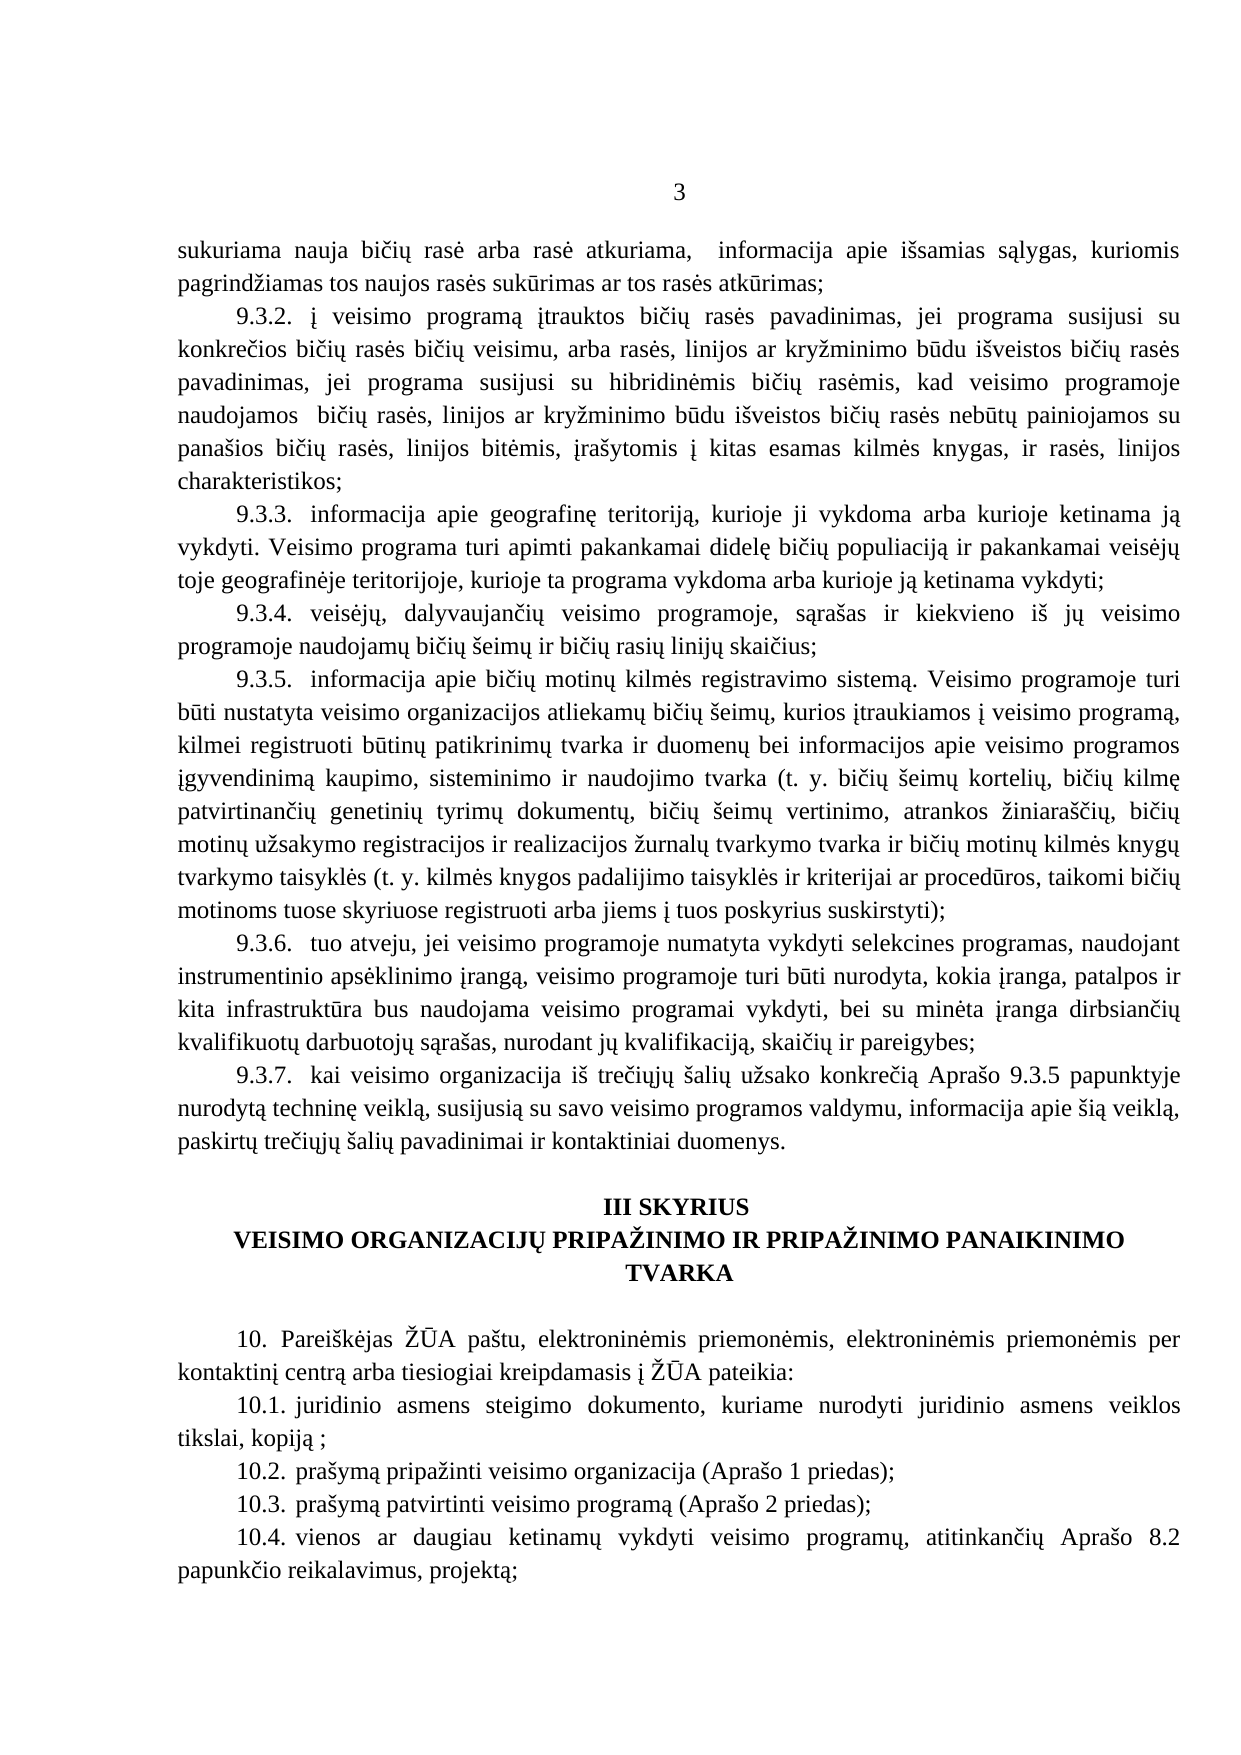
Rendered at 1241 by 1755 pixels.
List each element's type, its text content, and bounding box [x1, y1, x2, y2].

text sukuriama nauja bičių rasė arba rasė atkuriama, informacija apie išsamias sąlygas, kuriomis pagrindžiamas tos naujos rasės sukūrimas ar tos rasės atkūrimas; [177, 235, 1181, 296]
text 9.3.4. veisėjų, dalyvaujančių veisimo programoje, sąrašas ir kiekvieno iš jų veisimo programoje naudojamų bičių šeimų ir bičių rasių linijų skaičius; [177, 598, 1181, 660]
text 9.3.7. kai veisimo organizacija iš trečiųjų šalių užsako konkrečią Aprašo 9.3.5 papunktyje nurodytą techninę veiklą, susijusią su savo veisimo programos valdymu, informacija apie šią veiklą, paskirtų trečiųjų šalių pavadinimai ir kontaktiniai duomenys. [177, 1060, 1181, 1155]
text 10.1. juridinio asmens steigimo dokumento, kuriame nurodyti juridinio asmens veiklos tikslai, kopiją ; [177, 1390, 1181, 1452]
text 9.3.2. į veisimo programą įtrauktos bičių rasės pavadinimas, jei programa susijusi su konkrečios bičių rasės bičių veisimu, arba rasės, linijos ar kryžminimo būdu išveistos bičių rasės pavadinimas, jei programa susijusi su hibridinėmis bičių rasėmis, kad veisimo programoje naudojamos bičių rasės, linijos ar kryžminimo būdu išveistos bičių rasės nebūtų painiojamos su panašios bičių rasės, linijos bitėmis, įrašytomis į kitas esamas kilmės knygas, ir rasės, linijos charakteristikos; [177, 301, 1181, 494]
text 9.3.3. informacija apie geografinę teritoriją, kurioje ji vykdoma arba kurioje ketinama ją vykdyti. Veisimo programa turi apimti pakankamai didelę bičių populiaciją ir pakankamai veisėjų toje geografinėje teritorijoje, kurioje ta programa vykdoma arba kurioje ją ketinama vykdyti; [177, 499, 1181, 594]
text 10.4. vienos ar daugiau ketinamų vykdyti veisimo programų, atitinkančių Aprašo 8.2 papunkčio reikalavimus, projektą; [177, 1522, 1181, 1584]
text 9.3.5. informacija apie bičių motinų kilmės registravimo sistemą. Veisimo programoje turi būti nustatyta veisimo organizacijos atliekamų bičių šeimų, kurios įtraukiamos į veisimo programą, kilmei registruoti būtinų patikrinimų tvarka ir duomenų bei informacijos apie veisimo programos įgyvendinimą kaupimo, sisteminimo ir naudojimo tvarka (t. y. bičių šeimų kortelių, bičių kilmę patvirtinančių genetinių tyrimų dokumentų, bičių šeimų vertinimo, atrankos žiniaraščių, bičių motinų užsakymo registracijos ir realizacijos žurnalų tvarkymo tvarka ir bičių motinų kilmės knygų tvarkymo taisyklės (t. y. kilmės knygos padalijimo taisyklės ir kriterijai ar procedūros, taikomi bičių motinoms tuose skyriuose registruoti arba jiems į tuos poskyrius suskirstyti); [177, 664, 1181, 924]
text 10. Pareiškėjas ŽŪA paštu, elektroninėmis priemonėmis, elektroninėmis priemonėmis per kontaktinį centrą arba tiesiogiai kreipdamasis į ŽŪA pateikia: [177, 1324, 1181, 1386]
text 10.3. prašymą patvirtinti veisimo programą (Aprašo 2 priedas); [236, 1489, 1181, 1518]
text III SKYRIUS [177, 1192, 1181, 1221]
text 10.2. prašymą pripažinti veisimo organizacija (Aprašo 1 priedas); [236, 1456, 1181, 1485]
text VEISIMO ORGANIZACIJŲ PRIPAŽINIMO IR PRIPAŽINIMO PANAIKINIMO TVARKA [177, 1225, 1181, 1287]
text 9.3.6. tuo atveju, jei veisimo programoje numatyta vykdyti selekcines programas, naudojant instrumentinio apsėklinimo įrangą, veisimo programoje turi būti nurodyta, kokia įranga, patalpos ir kita infrastruktūra bus naudojama veisimo programai vykdyti, bei su minėta įranga dirbsiančių kvalifikuotų darbuotojų sąrašas, nurodant jų kvalifikaciją, skaičių ir pareigybes; [177, 928, 1181, 1056]
